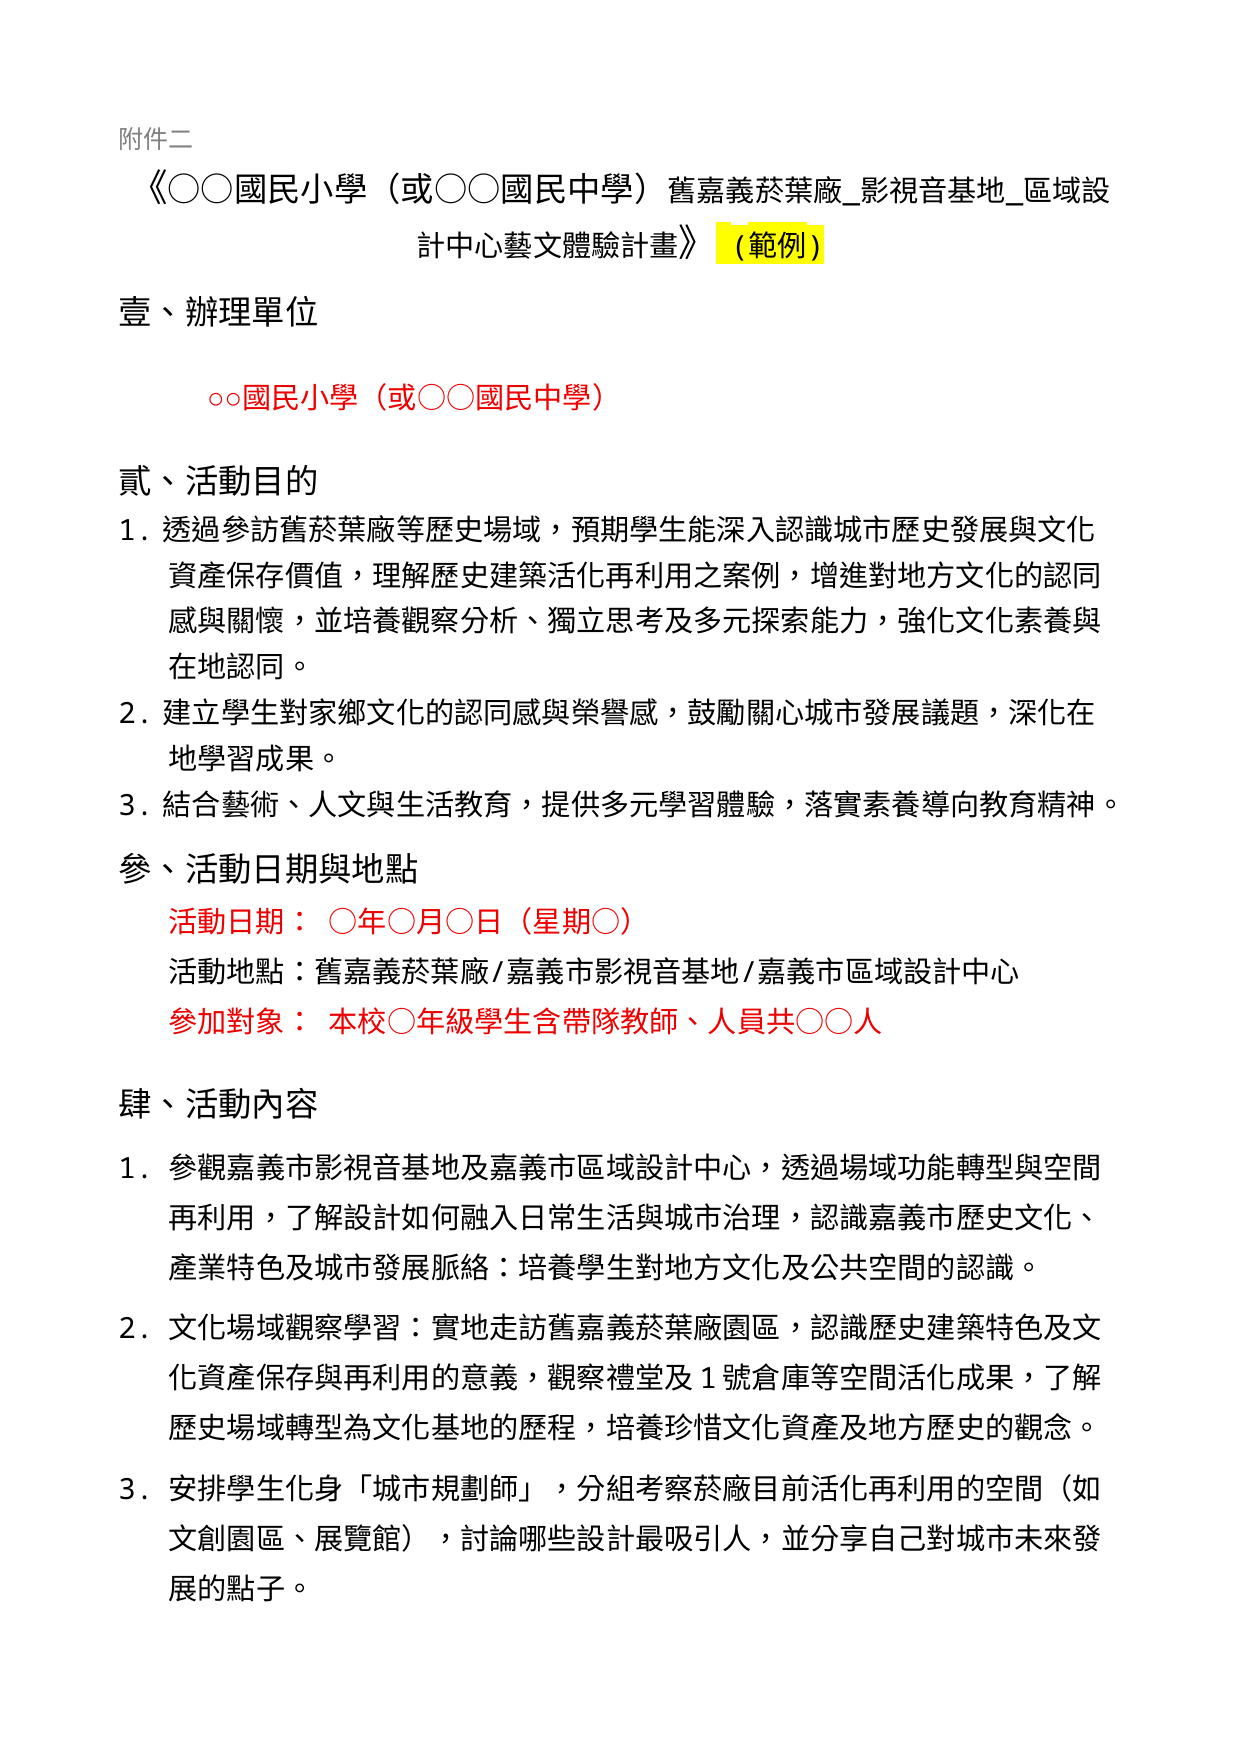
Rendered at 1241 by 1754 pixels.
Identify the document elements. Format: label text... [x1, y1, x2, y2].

text ○○國民小學（或○○國民中學） [207, 371, 1122, 417]
text 肆、活動內容 [118, 1078, 1122, 1126]
text 貳、活動目的 [118, 454, 1122, 503]
list 結合藝術、人文與生活教育，提供多元學習體驗，落實素養導向教育精神。 [118, 778, 1122, 824]
text 活動地點：舊嘉義菸葉廠/嘉義市影視音基地/嘉義市區域設計中心 [168, 941, 1122, 991]
list 建立學生對家鄉文化的認同感與榮譽感，鼓勵關心城市發展議題，深化在地學習成果。 [118, 686, 1122, 778]
text 參加對象： 本校○年級學生含帶隊教師、人員共○○人 [168, 991, 1122, 1041]
text 活動日期： ○年○月○日（星期○） [168, 891, 1122, 941]
list 參觀嘉義市影視音基地及嘉義市區域設計中心，透過場域功能轉型與空間再利用，了解設計如何融入日常生活與城市治理，認識嘉義市歷史文化、產業特色及城市發展脈絡：培養學生對地方文化及公共空間的認識。 [118, 1137, 1122, 1287]
list 文化場域觀察學習：實地走訪舊嘉義菸葉廠園區，認識歷史建築特色及文化資產保存與再利用的意義，觀察禮堂及1號倉庫等空間活化成果，了解歷史場域轉型為文化基地的歷程，培養珍惜文化資產及地方歷史的觀念。 [118, 1297, 1122, 1447]
list 安排學生化身「城市規劃師」，分組考察菸廠目前活化再利用的空間（如文創園區、展覽館），討論哪些設計最吸引人，並分享自己對城市未來發展的點子。 [118, 1458, 1122, 1608]
text 參、活動日期與地點 [118, 842, 1122, 891]
text 附件二 [118, 96, 1122, 158]
list 透過參訪舊菸葉廠等歷史場域，預期學生能深入認識城市歷史發展與文化資產保存價值，理解歷史建築活化再利用之案例，增進對地方文化的認同感與關懷，並培養觀察分析、獨立思考及多元探索能力，強化文化素養與在地認同。 [118, 503, 1122, 686]
text 壹、辦理單位 [118, 286, 1122, 334]
text 《○○國民小學（或○○國民中學）舊嘉義菸葉廠_影視音基地_區域設計中心藝文體驗計畫》 (範例) [118, 158, 1122, 267]
